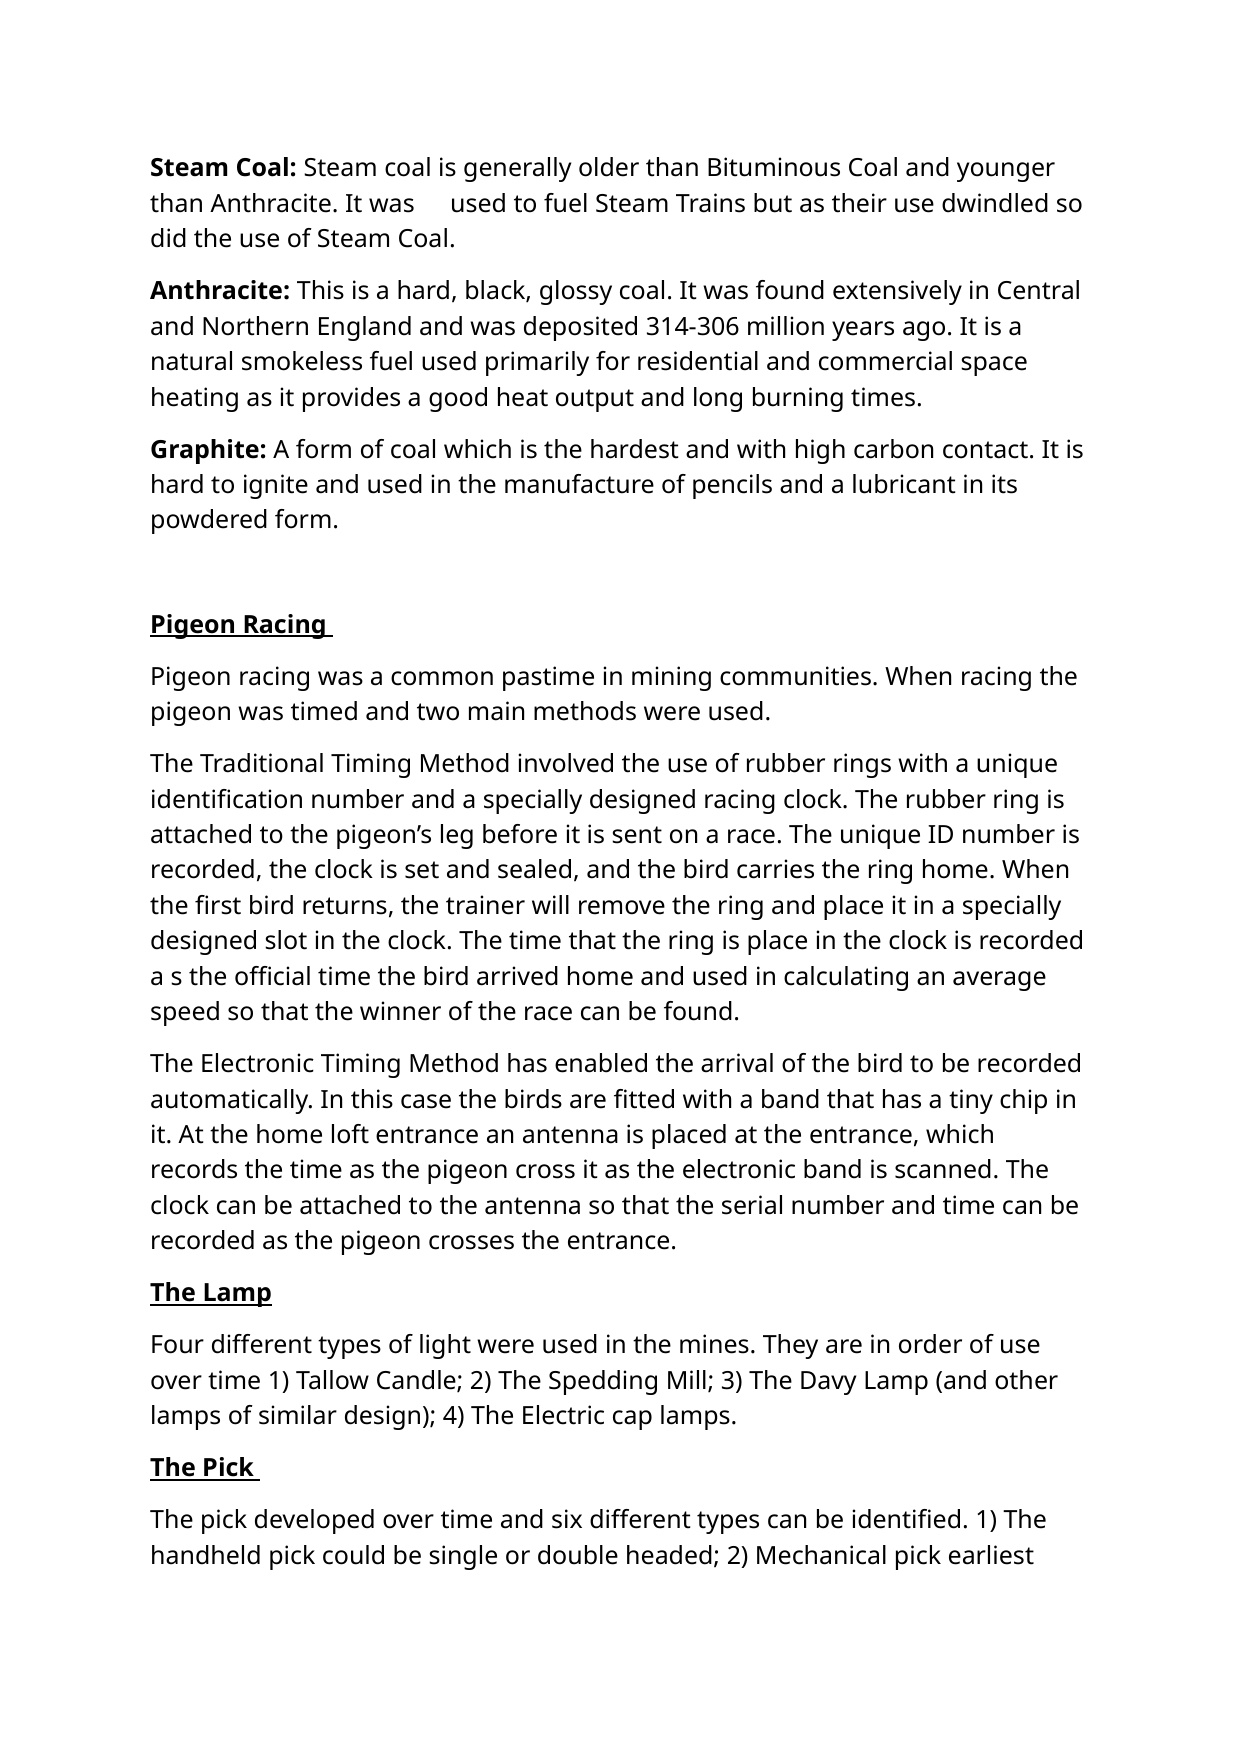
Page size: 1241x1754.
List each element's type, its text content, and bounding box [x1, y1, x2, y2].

text The Lamp [150, 1275, 1090, 1309]
text Steam Coal: Steam coal is generally older than Bituminous Coal and younger than Anthracite. It was used to fuel Steam Trains but as their use dwindled so did the use of Steam Coal. [150, 150, 1090, 255]
text Pigeon racing was a common pastime in mining communities. When racing the pigeon was timed and two main methods were used. [150, 658, 1090, 728]
text The pick developed over time and six different types can be identified. 1) The handheld pick could be single or double headed; 2) Mechanical pick earliest [150, 1502, 1090, 1572]
text Four different types of light were used in the mines. They are in order of use over time 1) Tallow Candle; 2) The Spedding Mill; 3) The Davy Lamp (and other lamps of similar design); 4) The Electric cap lamps. [150, 1327, 1090, 1432]
text Anthracite: This is a hard, black, glossy coal. It was found extensively in Central and Northern England and was deposited 314-306 million years ago. It is a natural smokeless fuel used primarily for residential and commercial space heating as it provides a good heat output and long burning times. [150, 273, 1090, 413]
text The Electronic Timing Method has enabled the arrival of the bird to be recorded automatically. In this case the birds are fitted with a band that has a tiny chip in it. At the home loft entrance an antenna is placed at the entrance, which records the time as the pigeon cross it as the electronic band is scanned. The clock can be attached to the antenna so that the serial number and time can be recorded as the pigeon crosses the entrance. [150, 1046, 1090, 1257]
text The Pick [150, 1450, 1090, 1484]
text The Traditional Timing Method involved the use of rubber rings with a unique identification number and a specially designed racing clock. The rubber ring is attached to the pigeon’s leg before it is sent on a race. The unique ID number is recorded, the clock is set and sealed, and the bird carries the ring home. When the first bird returns, the trainer will remove the ring and place it in a specially designed slot in the clock. The time that the ring is place in the clock is recorded a s the official time the bird arrived home and used in calculating an average speed so that the winner of the race can be found. [150, 746, 1090, 1028]
text Pigeon Racing [150, 606, 1090, 640]
text Graphite: A form of coal which is the hardest and with high carbon contact. It is hard to ignite and used in the manufacture of pencils and a lubricant in its powdered form. [150, 431, 1090, 536]
